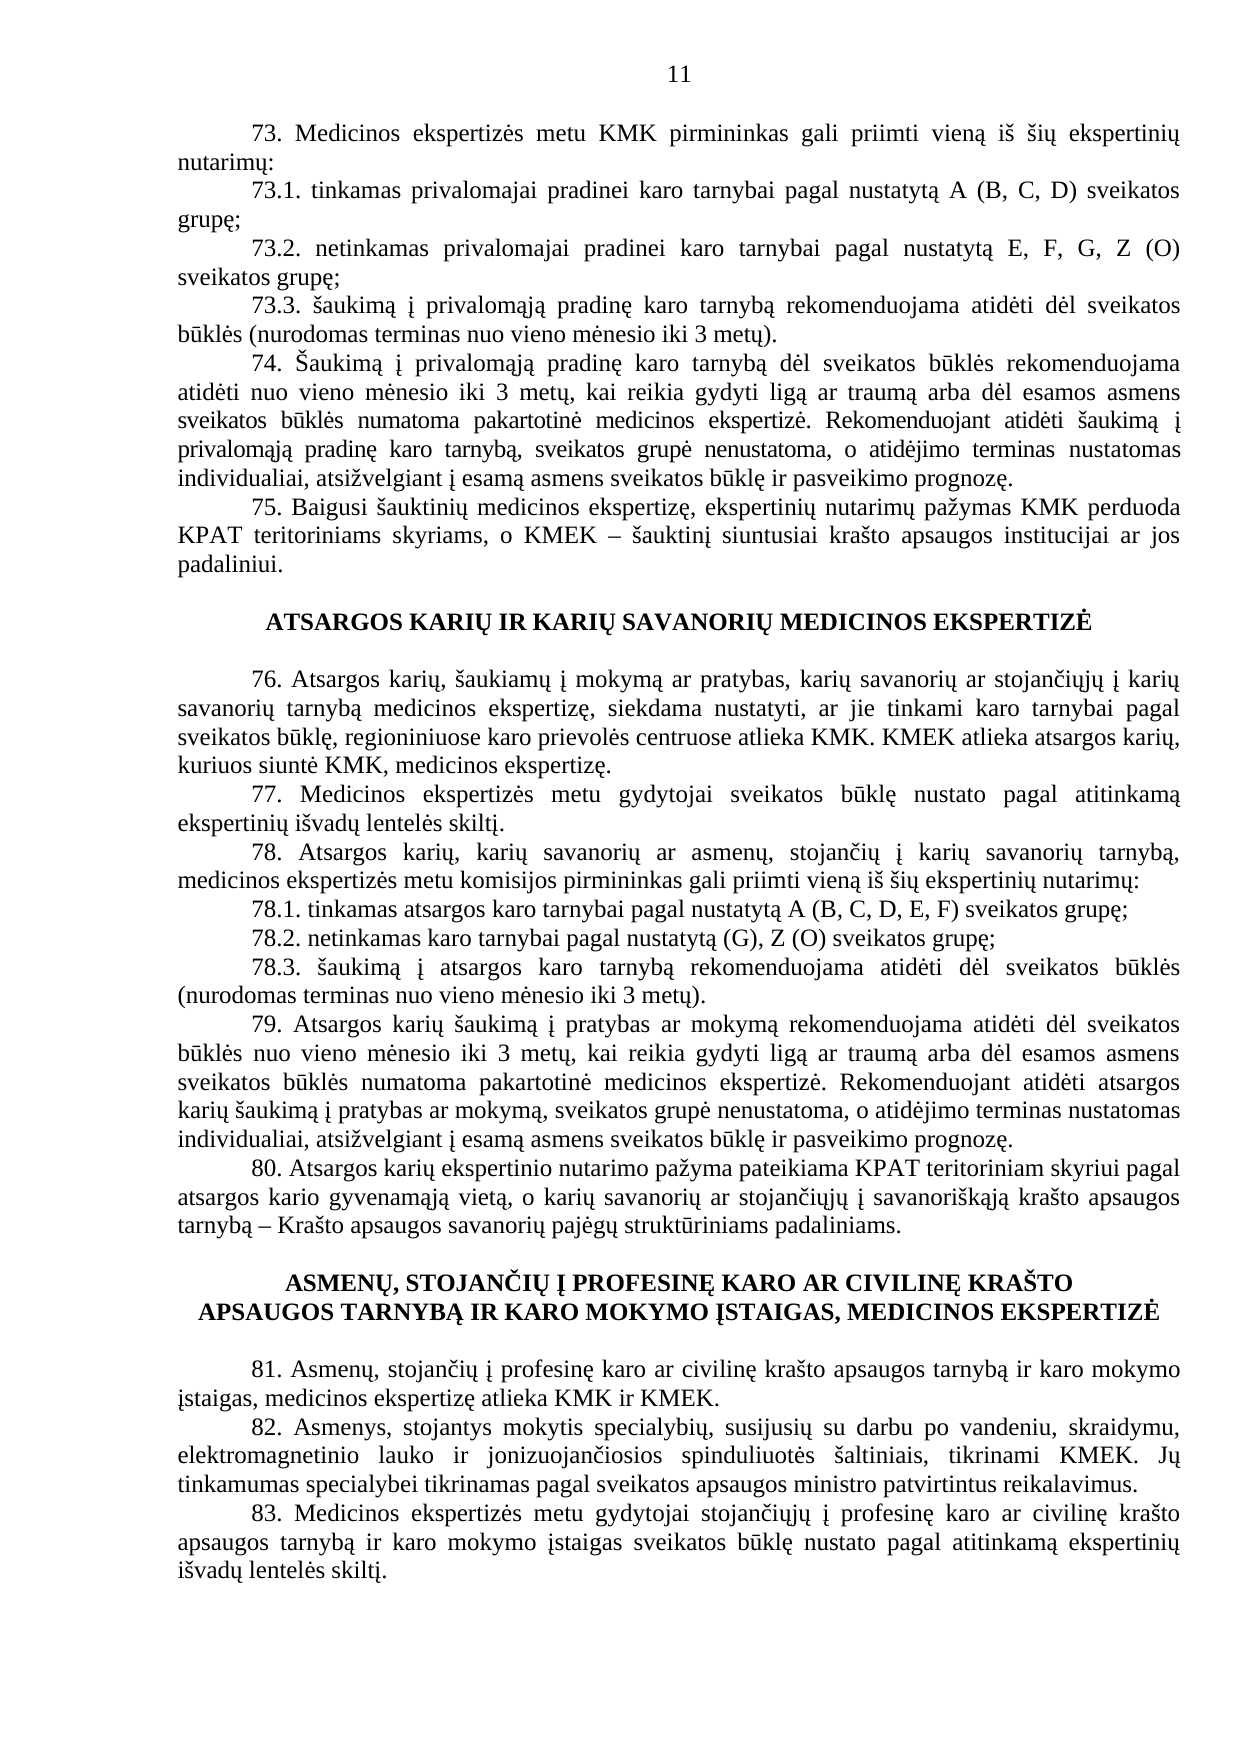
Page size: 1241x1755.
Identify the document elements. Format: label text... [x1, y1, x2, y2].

text 80. Atsargos karių ekspertinio nutarimo pažyma pateikiama KPAT teritoriniam skyriui pagal atsargos kario gyvenamąją vietą, o karių savanorių ar stojančiųjų į savanoriškąją krašto apsaugos tarnybą – Krašto apsaugos savanorių pajėgų struktūriniams padaliniams. [177, 1153, 1181, 1239]
text 74. Šaukimą į privalomąją pradinę karo tarnybą dėl sveikatos būklės rekomenduojama atidėti nuo vieno mėnesio iki 3 metų, kai reikia gydyti ligą ar traumą arba dėl esamos asmens sveikatos būklės numatoma pakartotinė medicinos ekspertizė. Rekomenduojant atidėti šaukimą į privalomąją pradinę karo tarnybą, sveikatos grupė nenustatoma, o atidėjimo terminas nustatomas individualiai, atsižvelgiant į esamą asmens sveikatos būklę ir pasveikimo prognozę. [177, 348, 1181, 492]
text 73.1. tinkamas privalomajai pradinei karo tarnybai pagal nustatytą A (B, C, D) sveikatos grupę; [177, 176, 1181, 233]
text 73.3. šaukimą į privalomąją pradinę karo tarnybą rekomenduojama atidėti dėl sveikatos būklės (nurodomas terminas nuo vieno mėnesio iki 3 metų). [177, 291, 1181, 348]
text ATSARGOS KARIŲ IR KARIŲ SAVANORIŲ MEDICINOS EKSPERTIZĖ [177, 607, 1181, 636]
text 73.2. netinkamas privalomajai pradinei karo tarnybai pagal nustatytą E, F, G, Z (O) sveikatos grupę; [177, 233, 1181, 291]
text 77. Medicinos ekspertizės metu gydytojai sveikatos būklę nustato pagal atitinkamą ekspertinių išvadų lentelės skiltį. [177, 779, 1181, 837]
text 78.2. netinkamas karo tarnybai pagal nustatytą (G), Z (O) sveikatos grupę; [177, 923, 1181, 952]
text 79. Atsargos karių šaukimą į pratybas ar mokymą rekomenduojama atidėti dėl sveikatos būklės nuo vieno mėnesio iki 3 metų, kai reikia gydyti ligą ar traumą arba dėl esamos asmens sveikatos būklės numatoma pakartotinė medicinos ekspertizė. Rekomenduojant atidėti atsargos karių šaukimą į pratybas ar mokymą, sveikatos grupė nenustatoma, o atidėjimo terminas nustatomas individualiai, atsižvelgiant į esamą asmens sveikatos būklę ir pasveikimo prognozę. [177, 1009, 1181, 1153]
text 73. Medicinos ekspertizės metu KMK pirmininkas gali priimti vieną iš šių ekspertinių nutarimų: [177, 118, 1181, 176]
text 75. Baigusi šauktinių medicinos ekspertizę, ekspertinių nutarimų pažymas KMK perduoda KPAT teritoriniams skyriams, o KMEK – šauktinį siuntusiai krašto apsaugos institucijai ar jos padaliniui. [177, 492, 1181, 578]
text 83. Medicinos ekspertizės metu gydytojai stojančiųjų į profesinę karo ar civilinę krašto apsaugos tarnybą ir karo mokymo įstaigas sveikatos būklę nustato pagal atitinkamą ekspertinių išvadų lentelės skiltį. [177, 1498, 1181, 1584]
text 81. Asmenų, stojančių į profesinę karo ar civilinę krašto apsaugos tarnybą ir karo mokymo įstaigas, medicinos ekspertizę atlieka KMK ir KMEK. [177, 1354, 1181, 1412]
text 78.1. tinkamas atsargos karo tarnybai pagal nustatytą A (B, C, D, E, F) sveikatos grupę; [177, 894, 1181, 923]
text 82. Asmenys, stojantys mokytis specialybių, susijusių su darbu po vandeniu, skraidymu, elektromagnetinio lauko ir jonizuojančiosios spinduliuotės šaltiniais, tikrinami KMEK. Jų tinkamumas specialybei tikrinamas pagal sveikatos apsaugos ministro patvirtintus reikalavimus. [177, 1412, 1181, 1498]
text 76. Atsargos karių, šaukiamų į mokymą ar pratybas, karių savanorių ar stojančiųjų į karių savanorių tarnybą medicinos ekspertizę, siekdama nustatyti, ar jie tinkami karo tarnybai pagal sveikatos būklę, regioniniuose karo prievolės centruose atlieka KMK. KMEK atlieka atsargos karių, kuriuos siuntė KMK, medicinos ekspertizę. [177, 664, 1181, 779]
text 78. Atsargos karių, karių savanorių ar asmenų, stojančių į karių savanorių tarnybą, medicinos ekspertizės metu komisijos pirmininkas gali priimti vieną iš šių ekspertinių nutarimų: [177, 837, 1181, 894]
text ASMENŲ, STOJANČIŲ Į PROFESINĘ KARO AR CIVILINĘ KRAŠTO APSAUGOS TARNYBĄ IR KARO MOKYMO ĮSTAIGAS, MEDICINOS EKSPERTIZĖ [177, 1268, 1181, 1326]
text 78.3. šaukimą į atsargos karo tarnybą rekomenduojama atidėti dėl sveikatos būklės (nurodomas terminas nuo vieno mėnesio iki 3 metų). [177, 952, 1181, 1009]
